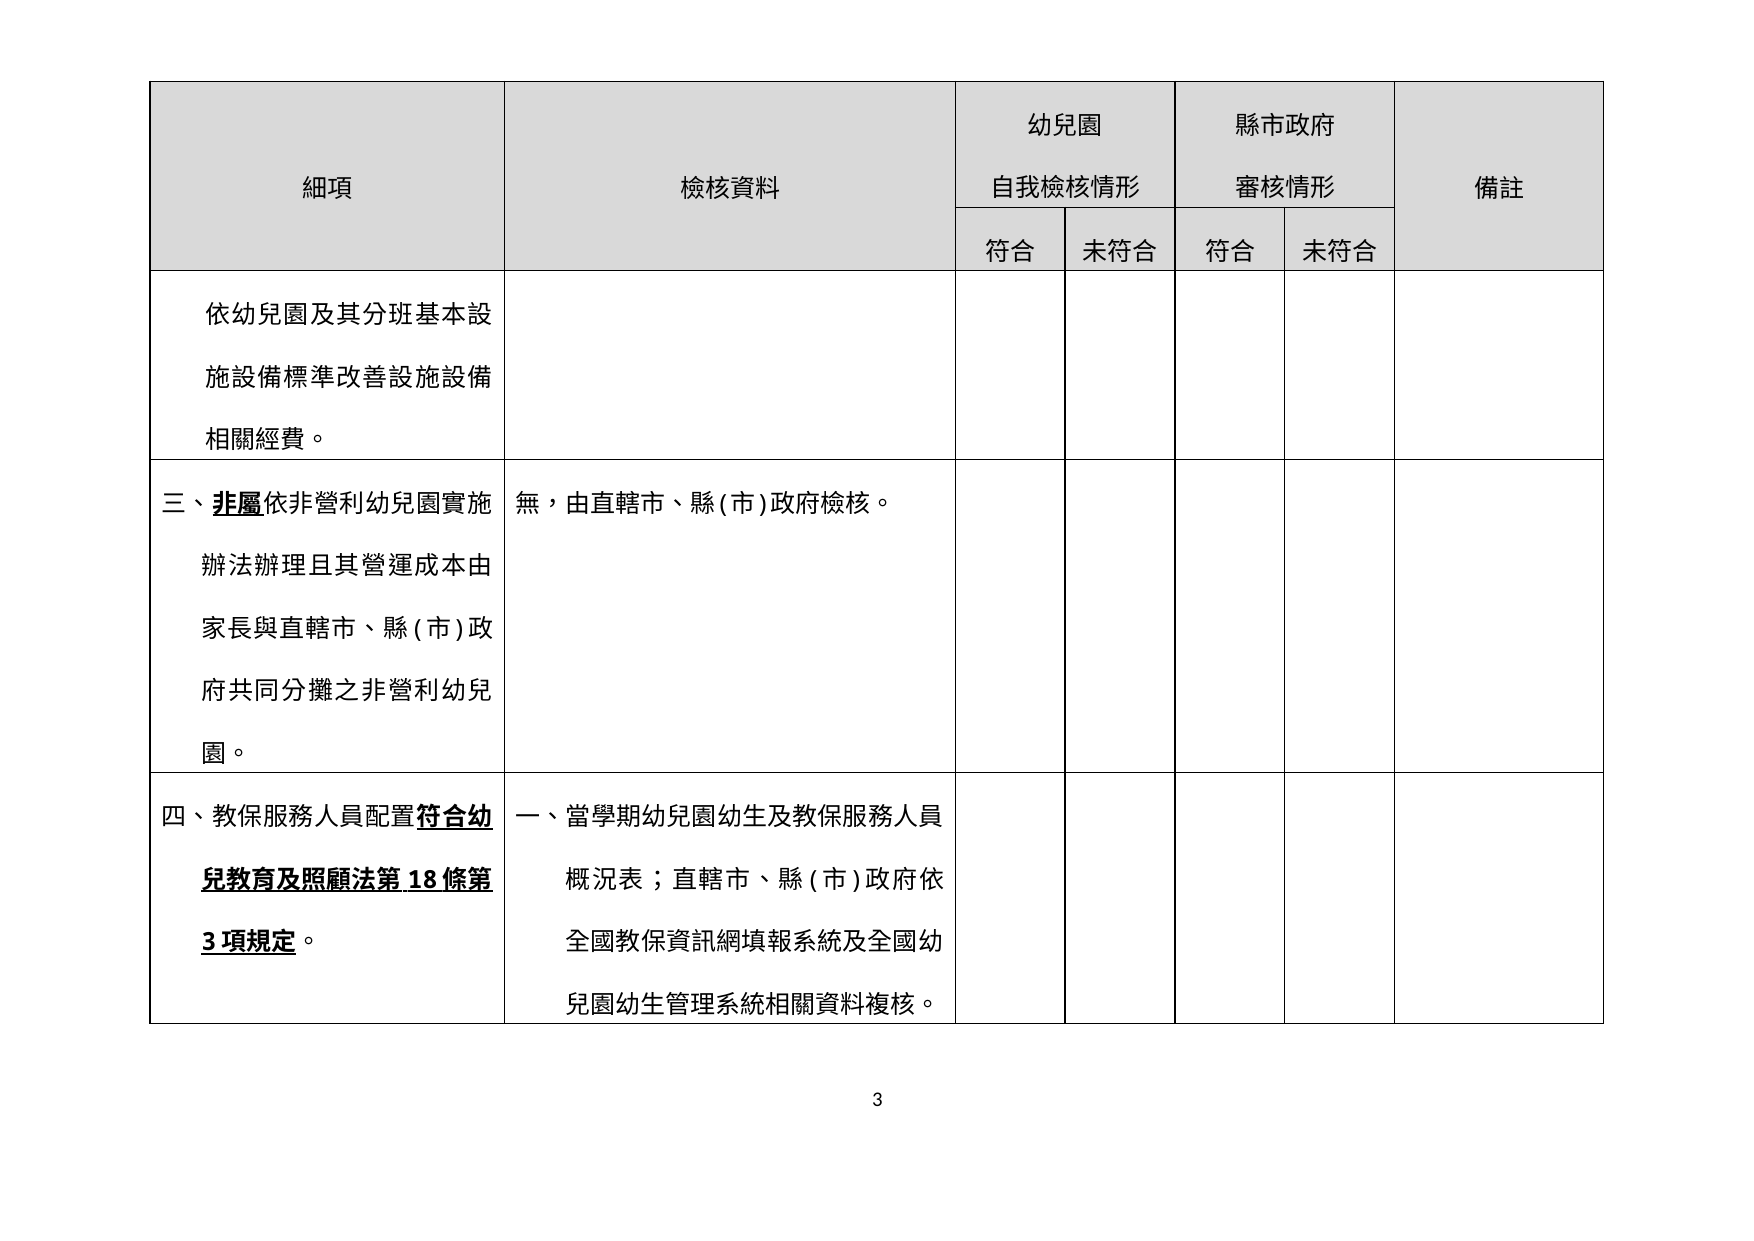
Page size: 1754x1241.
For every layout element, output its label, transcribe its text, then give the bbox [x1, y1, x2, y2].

table_cell [1395, 773, 1603, 1023]
table_header 幼兒園 自我檢核情形 [956, 82, 1174, 207]
table_cell 符合 [956, 208, 1064, 270]
table_cell 三、非屬依非營利幼兒園實施辦法辦理且其營運成本由家長與直轄市、縣(市)政府共同分攤之非營利幼兒園。 [151, 460, 504, 772]
table_cell [1176, 460, 1284, 772]
table_cell 四、教保服務人員配置符合幼兒教育及照顧法第18條第3項規定。 [151, 773, 504, 1023]
table_cell [1285, 773, 1394, 1023]
table_cell 一、當學期幼兒園幼生及教保服務人員概況表；直轄市、縣(市)政府依全國教保資訊網填報系統及全國幼兒園幼生管理系統相關資料複核。 [505, 773, 955, 1023]
table_cell 未符合 [1285, 208, 1394, 270]
table_cell [1285, 460, 1394, 772]
table_cell [1285, 271, 1394, 459]
table_header 縣市政府 審核情形 [1176, 82, 1394, 207]
table_cell [956, 773, 1064, 1023]
table_cell 未符合 [1066, 208, 1174, 270]
table_header 檢核資料 [505, 82, 955, 270]
table_cell [956, 271, 1064, 459]
table_cell 無，由直轄市、縣(市)政府檢核。 [505, 460, 955, 772]
table_cell [1395, 271, 1603, 459]
table_cell [956, 460, 1064, 772]
table_cell 符合 [1176, 208, 1284, 270]
table_cell 依幼兒園及其分班基本設施設備標準改善設施設備相關經費。 [151, 271, 504, 459]
table_cell [1066, 773, 1174, 1023]
table_cell [1395, 460, 1603, 772]
table_header 細項 [151, 82, 504, 270]
table_cell [1176, 271, 1284, 459]
table_cell [505, 271, 955, 459]
table_header 備註 [1395, 82, 1603, 270]
table_cell [1066, 271, 1174, 459]
table_cell [1066, 460, 1174, 772]
table_cell [1176, 773, 1284, 1023]
